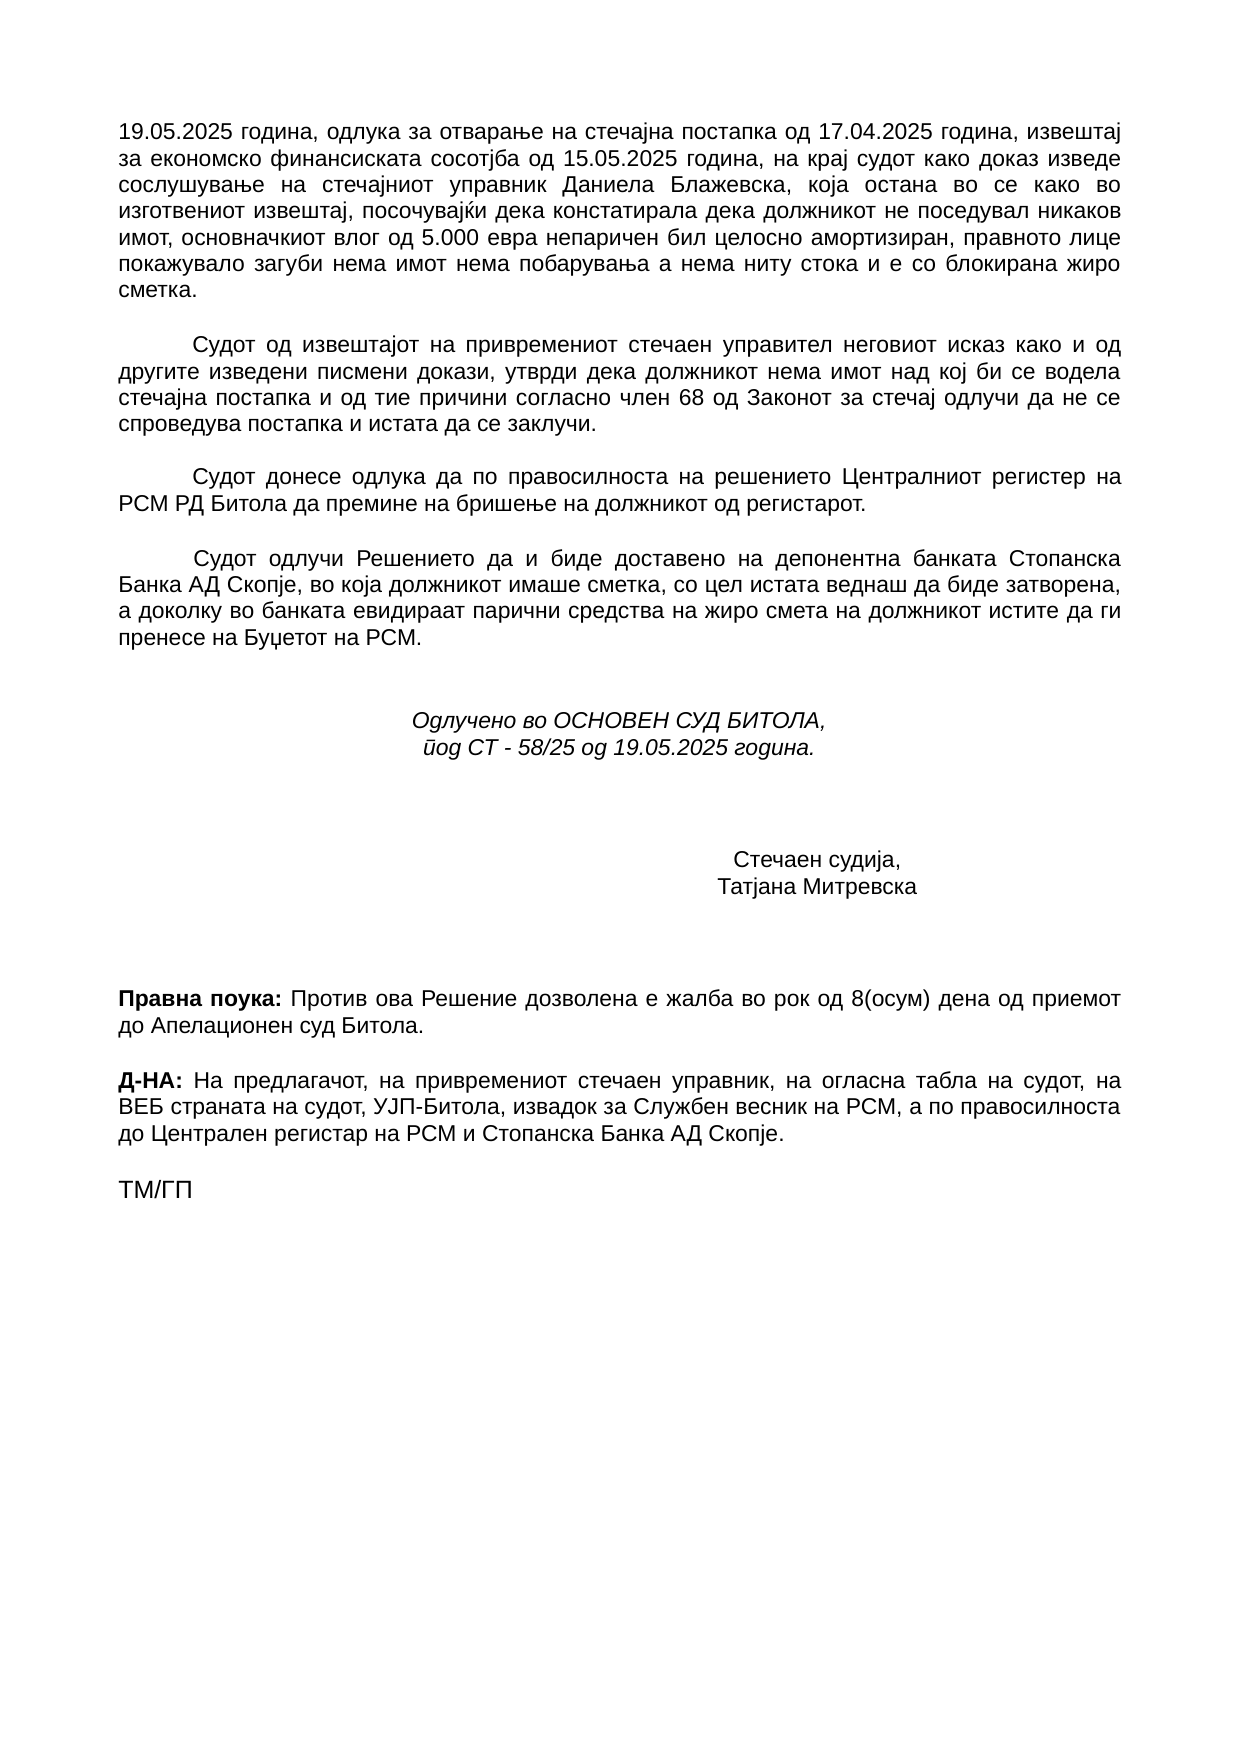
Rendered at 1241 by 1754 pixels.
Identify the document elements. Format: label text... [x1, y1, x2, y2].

text Д-НА: На предлагачот, на привремениот стечаен управник, на огласна табла на судот, на ВЕБ страната на судот, УЈП-Битола, извадок за Службен весник на РСМ, а по правосилноста до Централен регистар на РСМ и Стопанска Банка АД Скопје. [118, 1067, 1122, 1146]
text Одлучено во ОСНОВЕН СУД БИТОЛА, [118, 707, 1122, 734]
text Стечаен судија, [118, 846, 1122, 873]
text Татјана Митревска [118, 873, 1122, 899]
text под СТ - 58/25 од 19.05.2025 година. [118, 734, 1122, 760]
text Судот донесе одлука да по правосилноста на решението Централниот регистер на РСМ РД Битола да премине на бришење на должникот од регистарот. [118, 463, 1122, 516]
text Судот одлучи Решението да и биде доставено на депонентна банката Стопанска Банка АД Скопје, во која должникот имаше сметка, со цел истата веднаш да биде затворена, а доколку во банката евидираат парични средства на жиро смета на должникот истите да ги пренесе на Буџетот на РСМ. [118, 544, 1122, 650]
text ТМ/ГП [118, 1175, 1122, 1203]
text Судот од извештајот на привремениот стечаен управител неговиот исказ како и од другите изведени писмени докази, утврди дека должникот нема имот над кој би се водела стечајна постапка и од тие причини согласно член 68 од Законот за стечај одлучи да не се спроведува постапка и истата да се заклучи. [118, 331, 1122, 437]
text Правна поука: Против ова Решение дозволена е жалба во рок од 8(осум) дена од приемот до Апелационен суд Битола. [118, 985, 1122, 1038]
text 19.05.2025 година, одлука за отварање на стечајна постапка од 17.04.2025 година, извештај за економско финансиската сосотјба од 15.05.2025 година, на крај судот како доказ изведе сослушување на стечајниот управник Даниела Блажевска, која остана во се како во изготвениот извештај, посочувајќи дека констатирала дека должникот не поседувал никаков имот, основначкиот влог од 5.000 евра непаричен бил целосно амортизиран, правното лице покажувало загуби нема имот нема побарувања а нема ниту стока и е со блокирана жиро сметка. [118, 118, 1122, 303]
